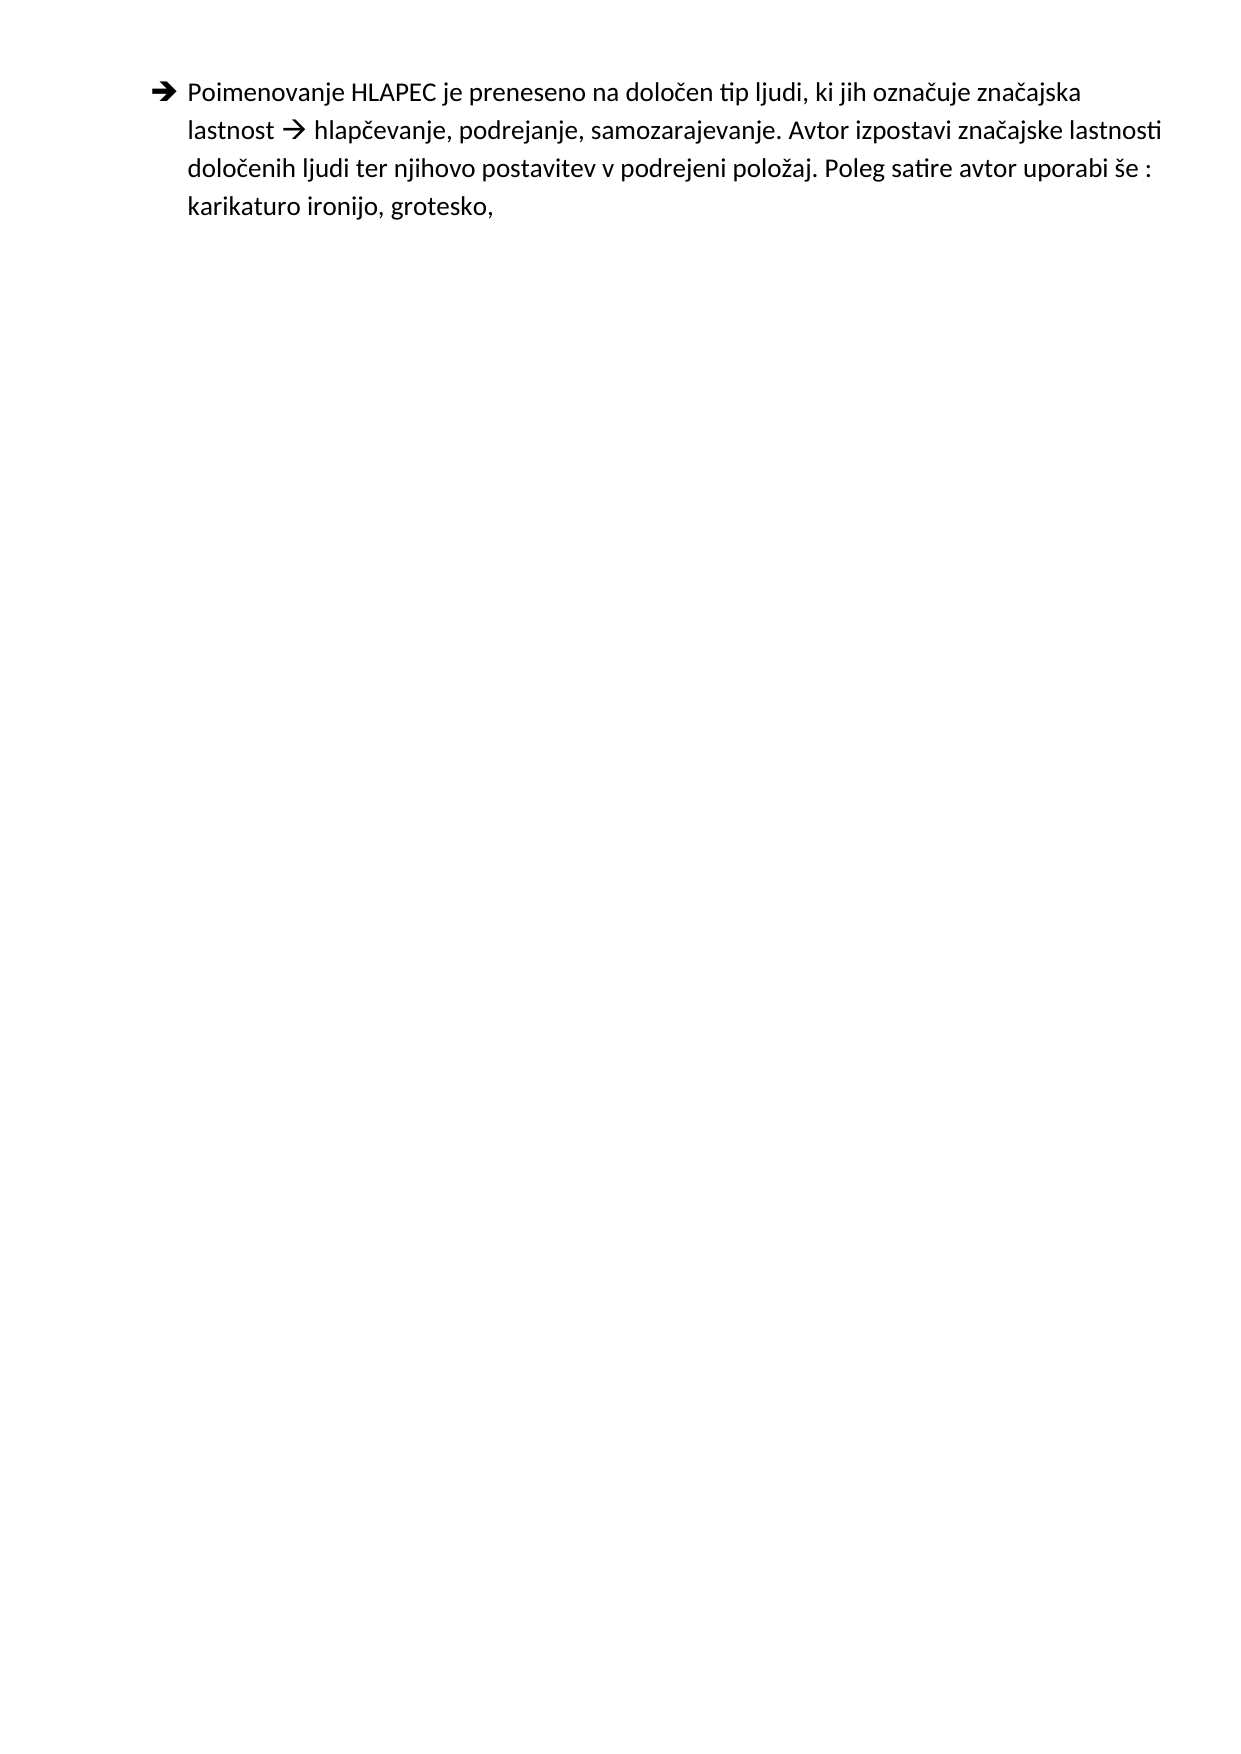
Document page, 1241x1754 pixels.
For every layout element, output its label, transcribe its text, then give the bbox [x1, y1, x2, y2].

list Poimenovanje HLAPEC je preneseno na določen tip ljudi, ki jih označuje značajska lastnost  hlapčevanje, podrejanje, samozarajevanje. Avtor izpostavi značajske lastnosti določenih ljudi ter njihovo postavitev v podrejeni položaj. Poleg satire avtor uporabi še : karikaturo ironijo, grotesko, [150, 75, 1165, 222]
